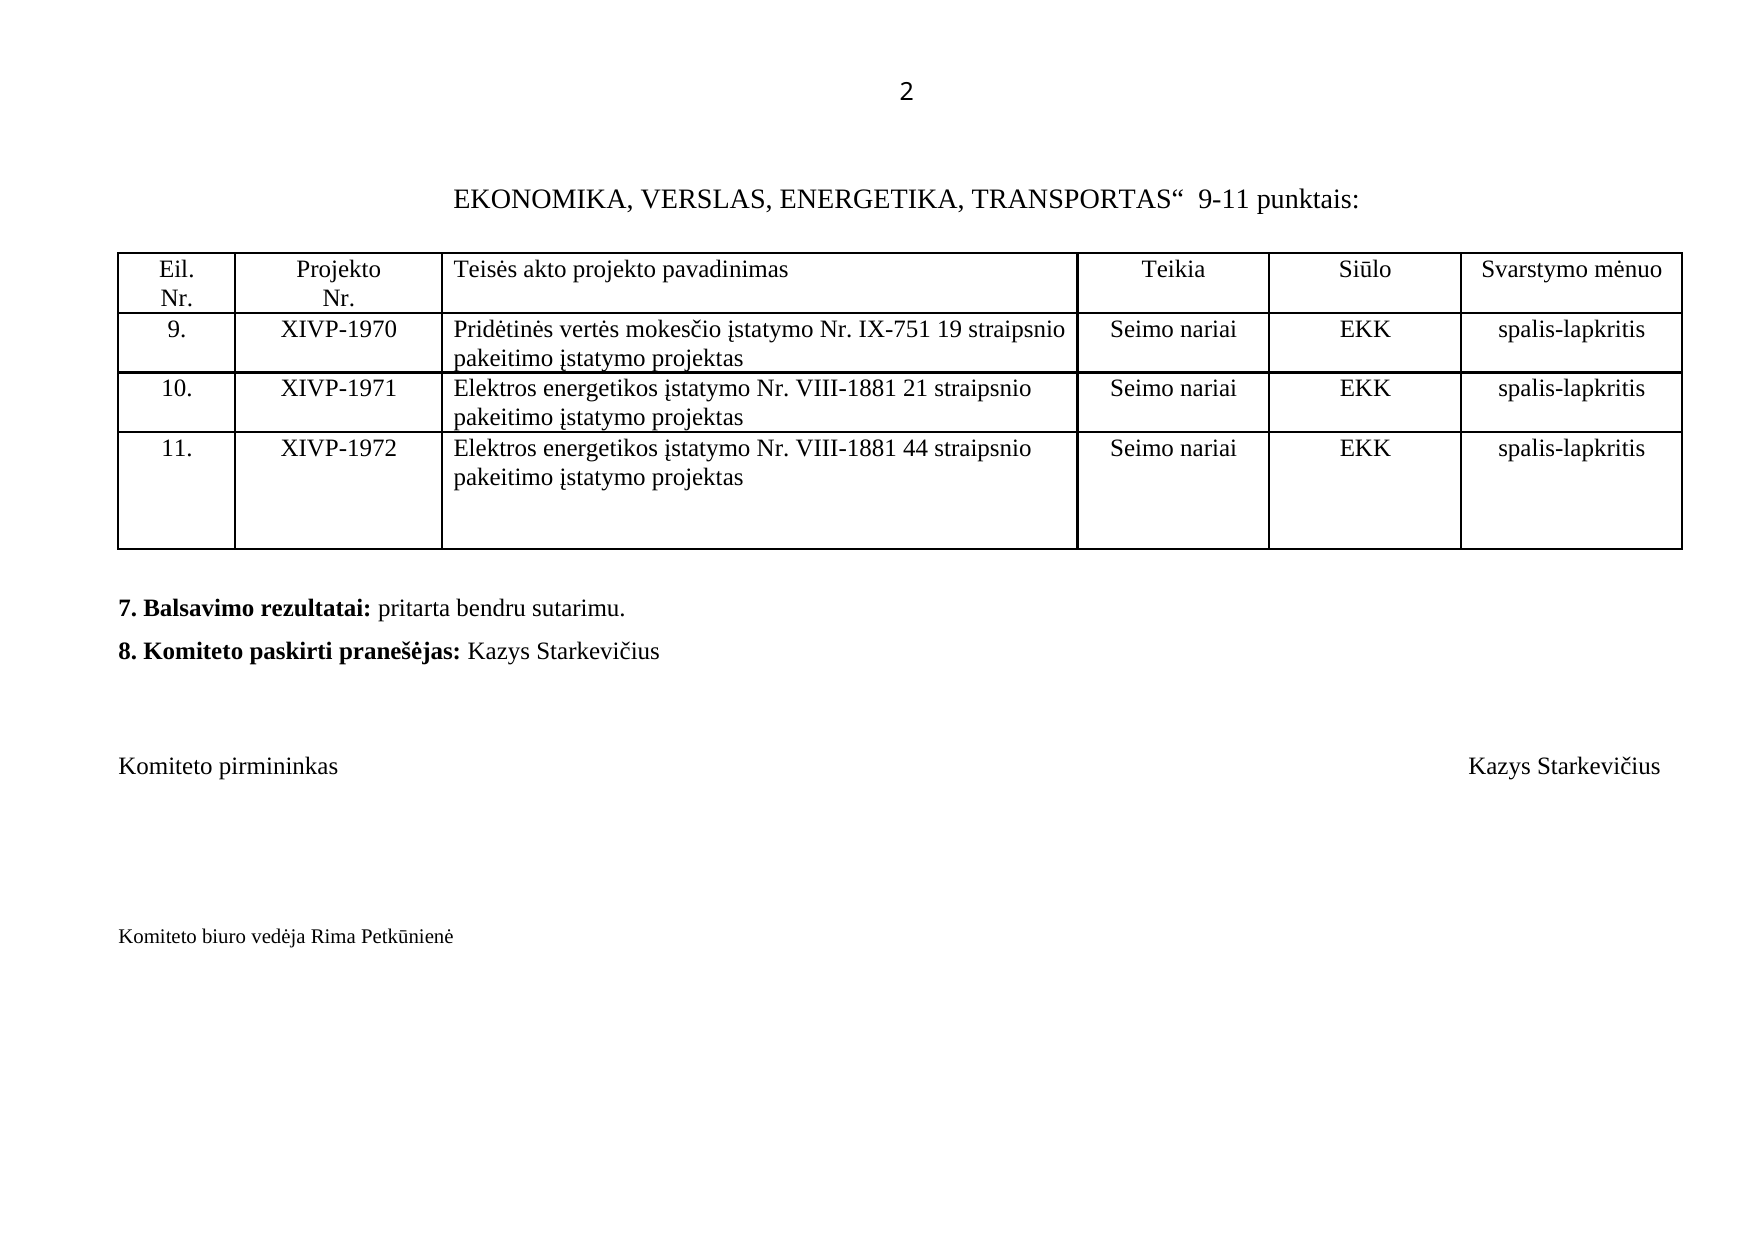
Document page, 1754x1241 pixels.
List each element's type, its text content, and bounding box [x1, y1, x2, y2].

table_cell spalis-lapkritis [1462, 314, 1681, 371]
table_cell EKK [1270, 314, 1460, 371]
text Komiteto biuro vedėja Rima Petkūnienė [118, 924, 1695, 948]
table_cell Seimo nariai [1079, 433, 1268, 491]
table_cell [1079, 519, 1268, 548]
table_cell [119, 491, 234, 519]
table_cell [1270, 519, 1460, 548]
text EKONOMIKA, VERSLAS, ENERGETIKA, TRANSPORTAS“ 9-11 punktais: [118, 177, 1695, 215]
table_cell XIVP-1971 [236, 374, 441, 431]
table_cell XIVP-1972 [236, 433, 441, 491]
table_header Eil. Nr. [119, 254, 234, 312]
table_header Teikia [1079, 254, 1268, 312]
table_cell [236, 519, 441, 548]
table_cell [119, 519, 234, 548]
table_cell Seimo nariai [1079, 314, 1268, 371]
table_cell Elektros energetikos įstatymo Nr. VIII-1881 21 straipsnio pakeitimo įstatymo projektas [443, 374, 1076, 431]
table_cell Seimo nariai [1079, 374, 1268, 431]
text 8. Komiteto paskirti pranešėjas: Kazys Starkevičius [118, 636, 1695, 665]
table_cell [1079, 491, 1268, 519]
table_header Teisės akto projekto pavadinimas [443, 254, 1076, 312]
table_cell spalis-lapkritis [1462, 433, 1681, 491]
table_cell spalis-lapkritis [1462, 374, 1681, 431]
table_cell 11. [119, 433, 234, 491]
table_cell 9. [119, 314, 234, 371]
table_cell [1462, 491, 1681, 519]
table_cell EKK [1270, 374, 1460, 431]
table_cell Pridėtinės vertės mokesčio įstatymo Nr. IX-751 19 straipsnio pakeitimo įstatymo projektas [443, 314, 1076, 371]
text 7. Balsavimo rezultatai: pritarta bendru sutarimu. [118, 593, 1695, 622]
table_header Svarstymo mėnuo [1462, 254, 1681, 312]
table_header Siūlo [1270, 254, 1460, 312]
table_cell [1270, 491, 1460, 519]
table_cell [236, 491, 441, 519]
table_cell [443, 519, 1076, 548]
table_cell [1462, 519, 1681, 548]
table_cell Elektros energetikos įstatymo Nr. VIII-1881 44 straipsnio pakeitimo įstatymo projektas [443, 433, 1076, 491]
table_cell [443, 491, 1076, 519]
table_cell EKK [1270, 433, 1460, 491]
table_cell 10. [119, 374, 234, 431]
table_cell XIVP-1970 [236, 314, 441, 371]
table_header Projekto Nr. [236, 254, 441, 312]
text Komiteto pirmininkas Kazys Starkevičius [118, 751, 1695, 780]
